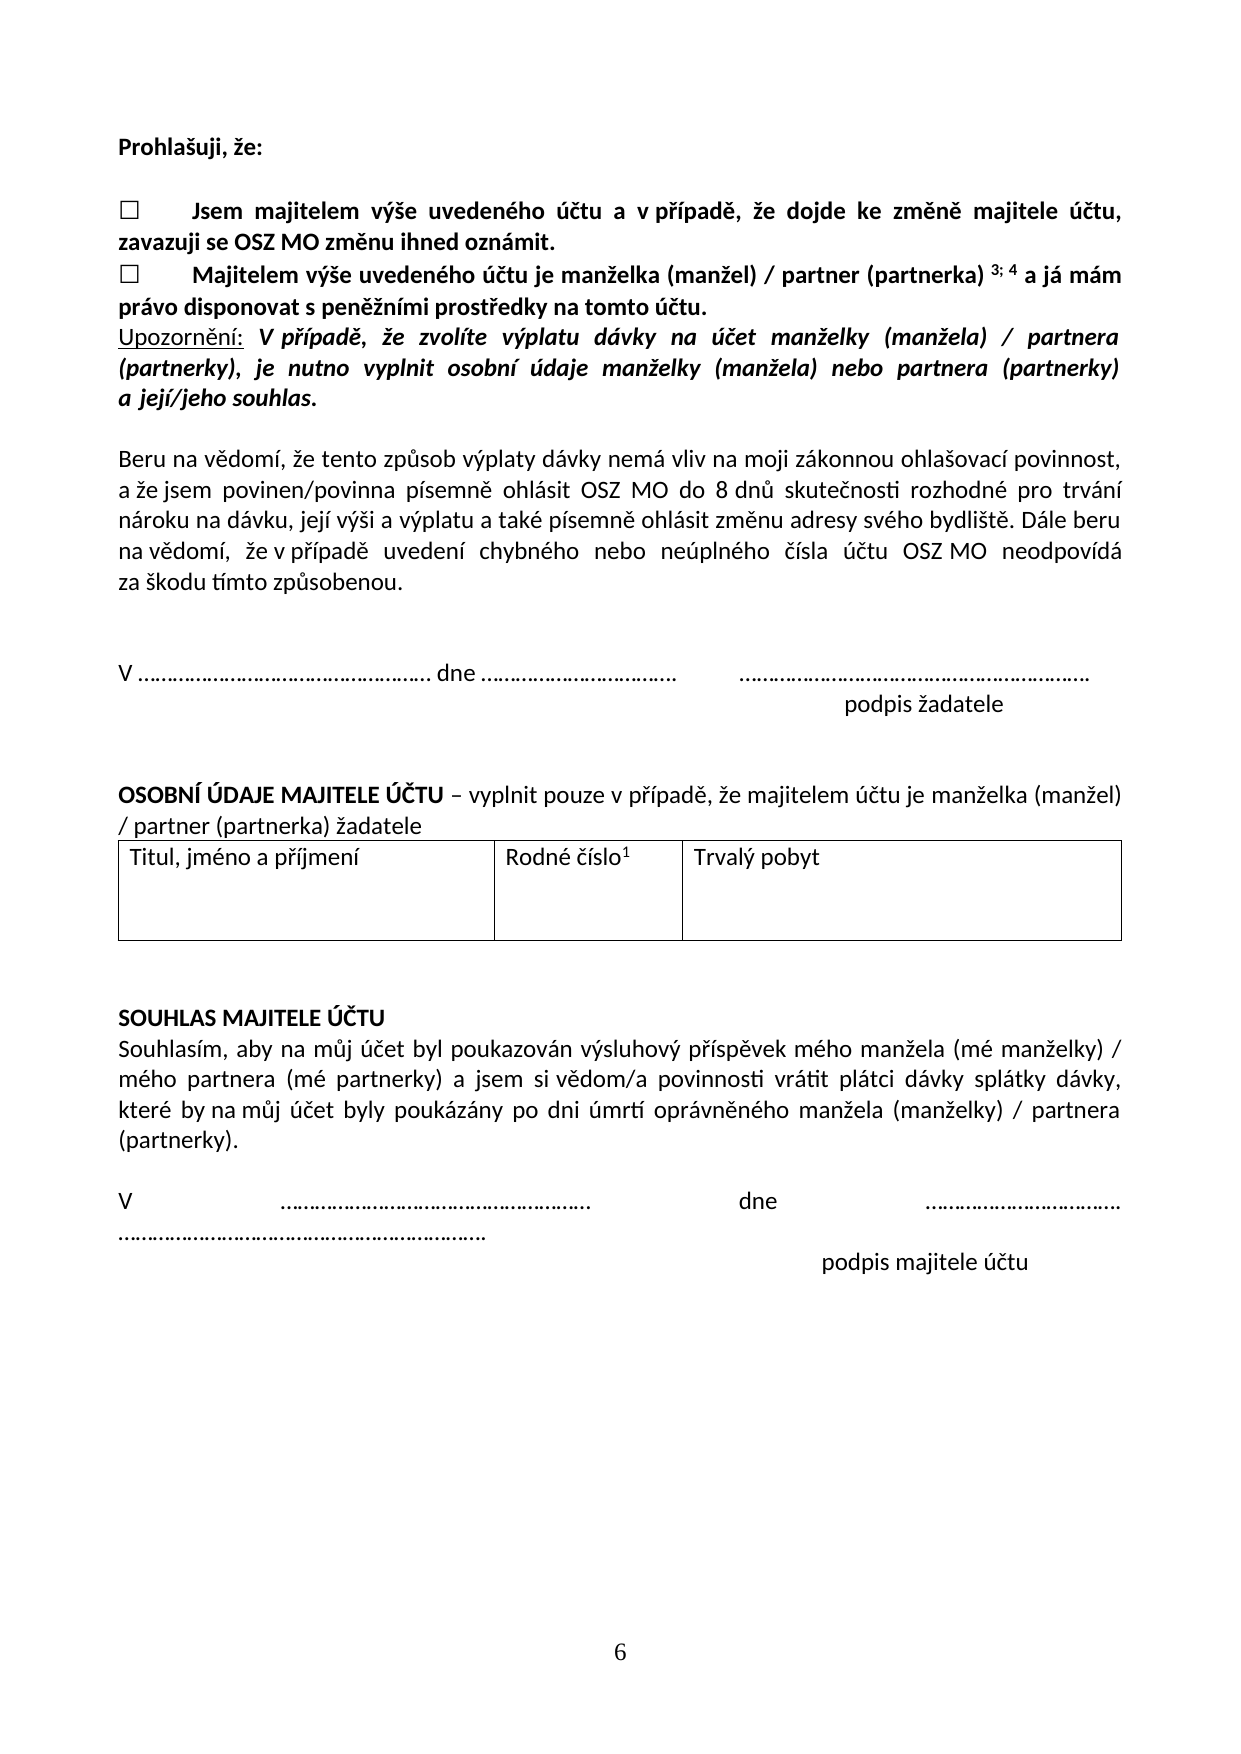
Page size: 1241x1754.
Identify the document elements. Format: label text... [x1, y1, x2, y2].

text V …………………………………………… dne ……………………………. ……………………………………………………. podpis žadatele [118, 657, 1122, 718]
text podpis majitele účtu [118, 1246, 1122, 1277]
table_header Rodné číslo1 [495, 841, 682, 940]
text Prohlašuji, že: [118, 131, 1122, 162]
text ☐ Majitelem výše uvedeného účtu je manželka (manžel) / partner (partnerka) 3; 4 a já mám právo disponovat s peněžními prostředky na tomto účtu. [118, 257, 1122, 322]
text OSOBNÍ ÚDAJE MAJITELE ÚČTU – vyplnit pouze v případě, že majitelem účtu je manželka (manžel) / partner (partnerka) žadatele [118, 779, 1122, 840]
text Souhlasím, aby na můj účet byl poukazován výsluhový příspěvek mého manžela (mé manželky) / mého partnera (mé partnerky) a jsem si vědom/a povinnosti vrátit plátci dávky splátky dávky, které by na můj účet byly poukázány po dni úmrtí oprávněného manžela (manželky) / partnera (partnerky). [118, 1033, 1122, 1155]
text V ……………………………………………… dne ……………………………. ………………………………………………………. [118, 1185, 1122, 1246]
text SOUHLAS MAJITELE ÚČTU [118, 1002, 1122, 1033]
text ☐ Jsem majitelem výše uvedeného účtu a v případě, že dojde ke změně majitele účtu, zavazuji se OSZ MO změnu ihned oznámit. [118, 192, 1122, 257]
table_header Trvalý pobyt [683, 841, 1121, 940]
text Beru na vědomí, že tento způsob výplaty dávky nemá vliv na moji zákonnou ohlašovací povinnost, a že jsem povinen/povinna písemně ohlásit OSZ MO do 8 dnů skutečnosti rozhodné pro trvání nároku na dávku, její výši a výplatu a také písemně ohlásit změnu adresy svého bydliště. Dále beru na vědomí, že v případě uvedení chybného nebo neúplného čísla účtu OSZ MO neodpovídá za škodu tímto způsobenou. [118, 444, 1122, 596]
table_header Titul, jméno a příjmení [119, 841, 494, 940]
text Upozornění: V případě, že zvolíte výplatu dávky na účet manželky (manžela) / partnera (partnerky), je nutno vyplnit osobní údaje manželky (manžela) nebo partnera (partnerky) a její/jeho souhlas. [118, 322, 1122, 413]
